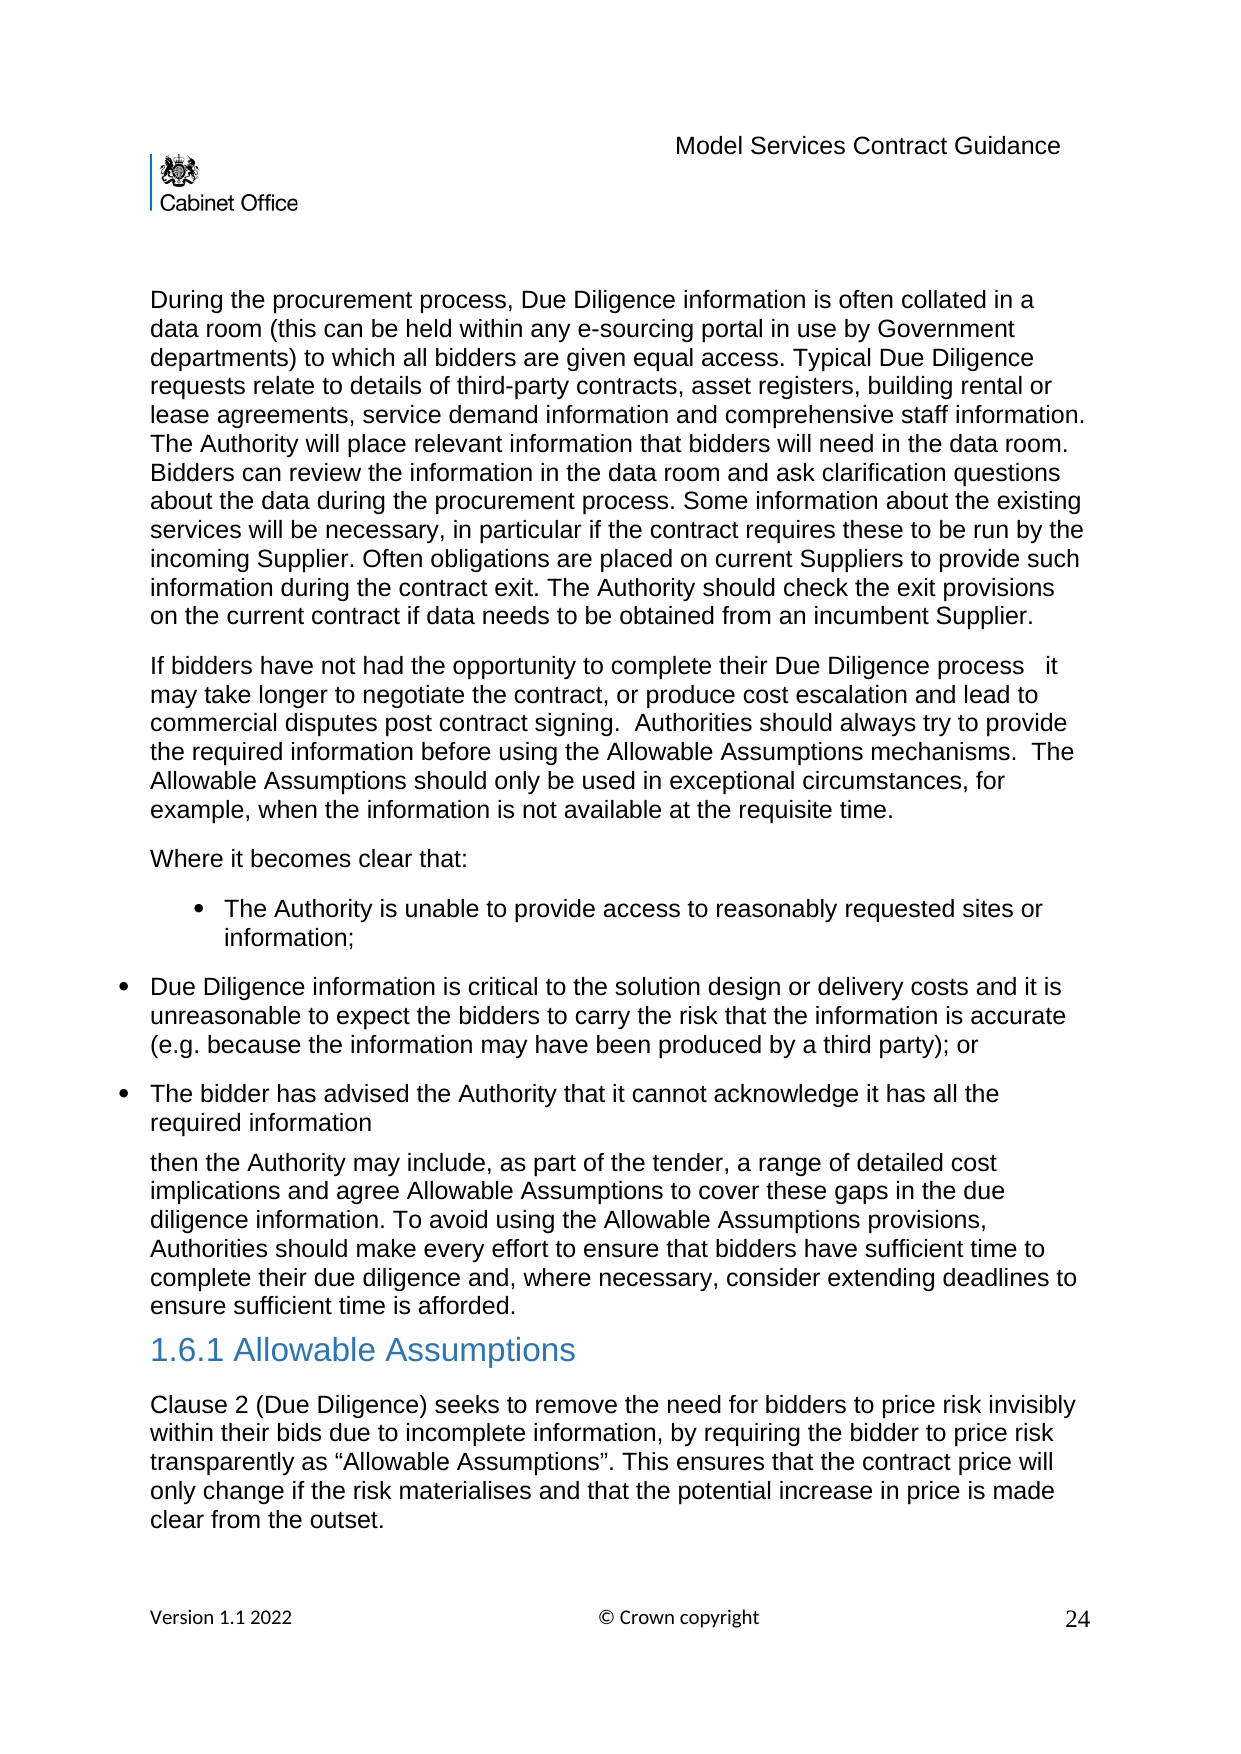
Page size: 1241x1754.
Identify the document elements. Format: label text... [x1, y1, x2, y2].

text Clause 2 (Due Diligence) seeks to remove the need for bidders to price risk invisibly within their bids due to incomplete information, by requiring the bidder to price risk transparently as “Allowable Assumptions”. This ensures that the contract price will only change if the risk materialises and that the potential increase in price is made clear from the outset. [150, 1390, 1090, 1533]
list The bidder has advised the Authority that it cannot acknowledge it has all the required information [119, 1079, 1090, 1137]
list Due Diligence information is critical to the solution design or delivery costs and it is unreasonable to expect the bidders to carry the risk that the information is accurate (e.g. because the information may have been produced by a third party); or [119, 972, 1090, 1059]
text If bidders have not had the opportunity to complete their Due Diligence process it may take longer to negotiate the contract, or produce cost escalation and lead to commercial disputes post contract signing. Authorities should always try to provide the required information before using the Allowable Assumptions mechanisms. The Allowable Assumptions should only be used in exceptional circumstances, for example, when the information is not available at the requisite time. [150, 651, 1090, 823]
text During the procurement process, Due Diligence information is often collated in a data room (this can be held within any e-sourcing portal in use by Government departments) to which all bidders are given equal access. Typical Due Diligence requests relate to details of third-party contracts, asset registers, building rental or lease agreements, service demand information and comprehensive staff information. The Authority will place relevant information that bidders will need in the data room. Bidders can review the information in the data room and ask clarification questions about the data during the procurement process. Some information about the existing services will be necessary, in particular if the contract requires these to be run by the incoming Supplier. Often obligations are placed on current Suppliers to provide such information during the contract exit. The Authority should check the exit provisions on the current contract if data needs to be obtained from an incumbent Supplier. [150, 285, 1090, 630]
list The Authority is unable to provide access to reasonably requested sites or information; [194, 894, 1090, 951]
text then the Authority may include, as part of the tender, a range of detailed cost implications and agree Allowable Assumptions to cover these gaps in the due diligence information. To avoid using the Allowable Assumptions provisions, Authorities should make every effort to ensure that bidders have sufficient time to complete their due diligence and, where necessary, consider extending deadlines to ensure sufficient time is afforded. [150, 1147, 1090, 1320]
text 1.6.1 Allowable Assumptions [150, 1330, 1090, 1369]
text Where it becomes clear that: [150, 844, 1090, 873]
